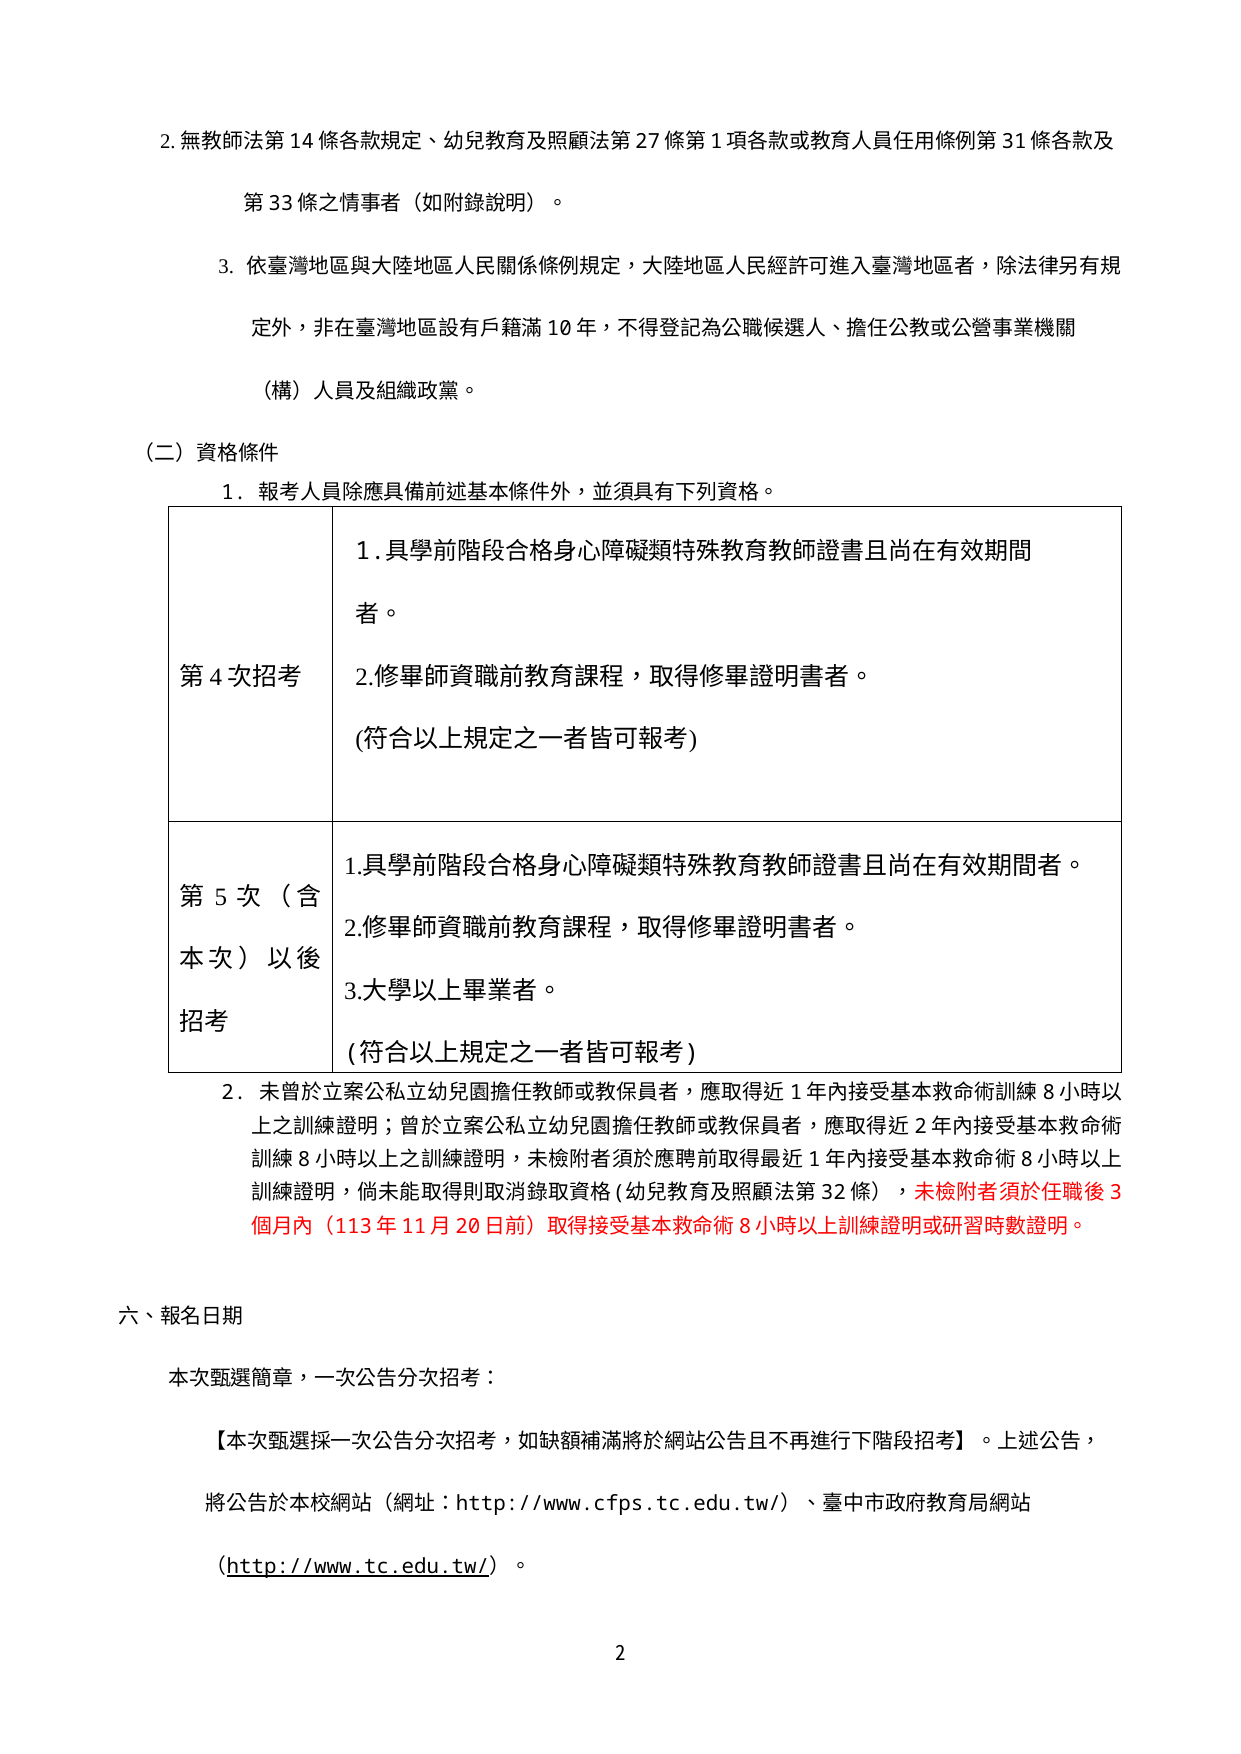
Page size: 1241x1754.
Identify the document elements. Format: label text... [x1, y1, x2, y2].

table_cell 2.修畢師資職前教育課程，取得修畢證明書者。 (符合以上規定之一者皆可報考) [345, 633, 1086, 757]
table_cell 1.具學前階段合格身心障礙類特殊教育教師證書且尚在有效期間者。 2.修畢師資職前教育課程，取得修畢證明書者。 3.大學以上畢業者。 (符合以上規定之一者皆可報考) [333, 822, 1121, 1072]
text 3. 依臺灣地區與大陸地區人民關係條例規定，大陸地區人民經許可進入臺灣地區者，除法律另有規定外，非在臺灣地區設有戶籍滿10年，不得登記為公職候選人、擔任公教或公營事業機關（構）人員及組織政黨。 [118, 223, 1122, 410]
table_header [333, 507, 1121, 821]
table_header 1.具學前階段合格身心障礙類特殊教育教師證書且尚在有效期間者。 [345, 508, 1086, 632]
text 【本次甄選採一次公告分次招考，如缺額補滿將於網站公告且不再進行下階段招考】。上述公告，將公告於本校網站（網址：http://www.cfps.tc.edu.tw/）、臺中市政府教育局網站（http://www.tc.edu.tw/）。 [206, 1398, 1122, 1585]
text 六、報名日期 [118, 1273, 1122, 1335]
table_cell 第5次（含本次）以後招考 [169, 822, 332, 1072]
text 2. 無教師法第14條各款規定、幼兒教育及照顧法第27條第1項各款或教育人員任用條例第31條各款及第33條之情事者（如附錄說明）。 [118, 98, 1122, 223]
text 1. 報考人員除應具備前述基本條件外，並須具有下列資格。 [221, 473, 1122, 506]
text 2. 未曾於立案公私立幼兒園擔任教師或教保員者，應取得近1年內接受基本救命術訓練8小時以上之訓練證明；曾於立案公私立幼兒園擔任教師或教保員者，應取得近2年內接受基本救命術訓練8小時以上之訓練證明，未檢附者須於應聘前取得最近1年內接受基本救命術8小時以上訓練證明，倘未能取得則取消錄取資格(幼兒教育及照顧法第32條），未檢附者須於任職後3個月內（113年11月20日前）取得接受基本救命術8小時以上訓練證明或研習時數證明。 [221, 1073, 1122, 1239]
text 本次甄選簡章，一次公告分次招考： [168, 1335, 1122, 1398]
table_header 第4次招考 [169, 507, 332, 821]
text （二）資格條件 [118, 410, 1122, 473]
